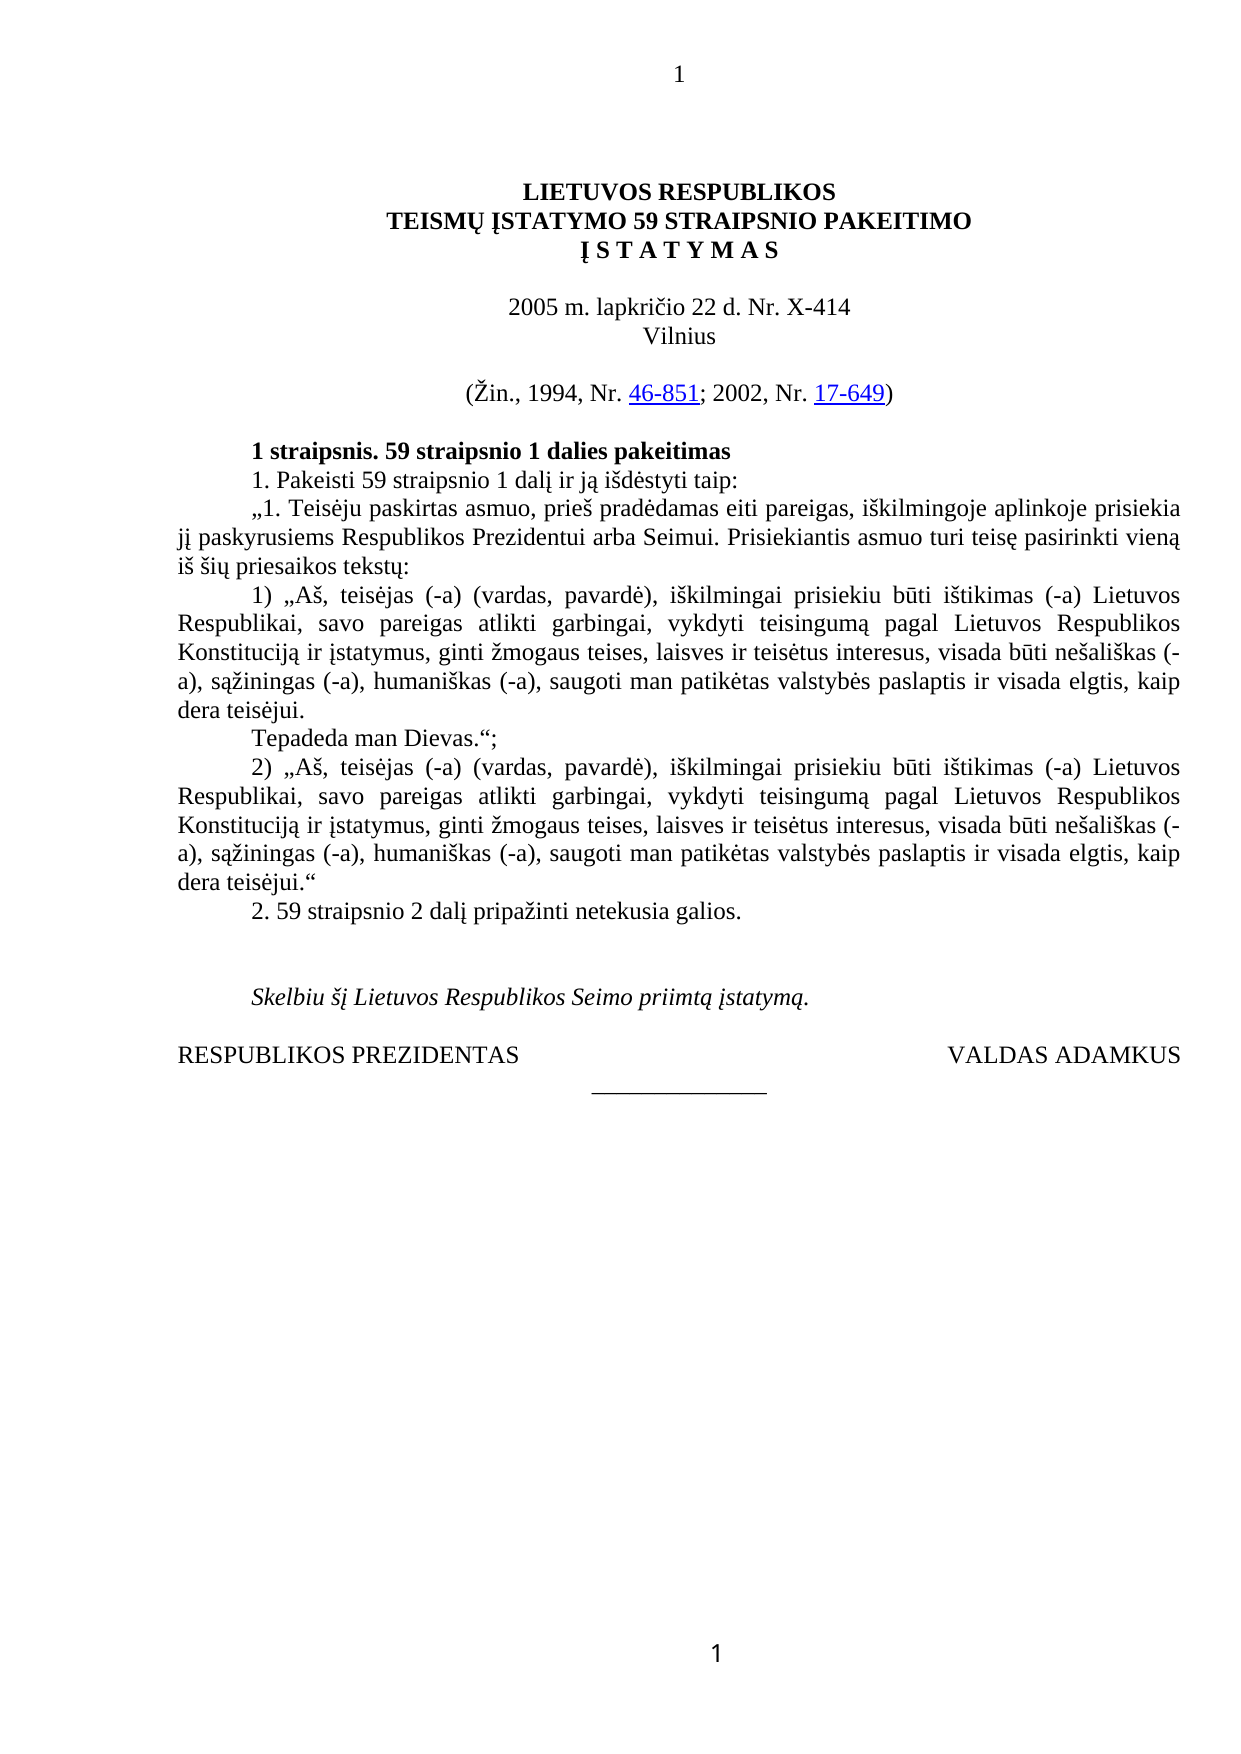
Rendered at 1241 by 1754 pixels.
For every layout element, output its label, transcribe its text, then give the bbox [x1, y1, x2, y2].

text TEISMŲ ĮSTATYMO 59 STRAIPSNIO PAKEITIMO [177, 206, 1181, 235]
text 1. Pakeisti 59 straipsnio 1 dalį ir ją išdėstyti taip: [177, 465, 1181, 493]
text ______________ [177, 1068, 1181, 1097]
text RESPUBLIKOS PREZIDENTAS VALDAS ADAMKUS [177, 1040, 1181, 1068]
text 2. 59 straipsnio 2 dalį pripažinti netekusia galios. [177, 896, 1181, 925]
text Vilnius [177, 321, 1181, 350]
text Į S T A T Y M A S [177, 235, 1181, 263]
text „1. Teisėju paskirtas asmuo, prieš pradėdamas eiti pareigas, iškilmingoje aplinkoje prisiekia jį paskyrusiems Respublikos Prezidentui arba Seimui. Prisiekiantis asmuo turi teisę pasirinkti vieną iš šių priesaikos tekstų: [177, 493, 1181, 580]
text LIETUVOS RESPUBLIKOS [177, 177, 1181, 206]
text Tepadeda man Dievas.“; [177, 723, 1181, 752]
text 1 straipsnis. 59 straipsnio 1 dalies pakeitimas [177, 436, 1181, 465]
text 2005 m. lapkričio 22 d. Nr. X-414 [177, 292, 1181, 321]
text (Žin., 1994, Nr. 46-851; 2002, Nr. 17-649) [177, 378, 1181, 407]
text 2) „Aš, teisėjas (-a) (vardas, pavardė), iškilmingai prisiekiu būti ištikimas (-a) Lietuvos Respublikai, savo pareigas atlikti garbingai, vykdyti teisingumą pagal Lietuvos Respublikos Konstituciją ir įstatymus, ginti žmogaus teises, laisves ir teisėtus interesus, visada būti nešališkas (-a), sąžiningas (-a), humaniškas (-a), saugoti man patikėtas valstybės paslaptis ir visada elgtis, kaip dera teisėjui.“ [177, 752, 1181, 896]
text 1) „Aš, teisėjas (-a) (vardas, pavardė), iškilmingai prisiekiu būti ištikimas (-a) Lietuvos Respublikai, savo pareigas atlikti garbingai, vykdyti teisingumą pagal Lietuvos Respublikos Konstituciją ir įstatymus, ginti žmogaus teises, laisves ir teisėtus interesus, visada būti nešališkas (-a), sąžiningas (-a), humaniškas (-a), saugoti man patikėtas valstybės paslaptis ir visada elgtis, kaip dera teisėjui. [177, 580, 1181, 723]
text Skelbiu šį Lietuvos Respublikos Seimo priimtą įstatymą. [177, 982, 1181, 1011]
